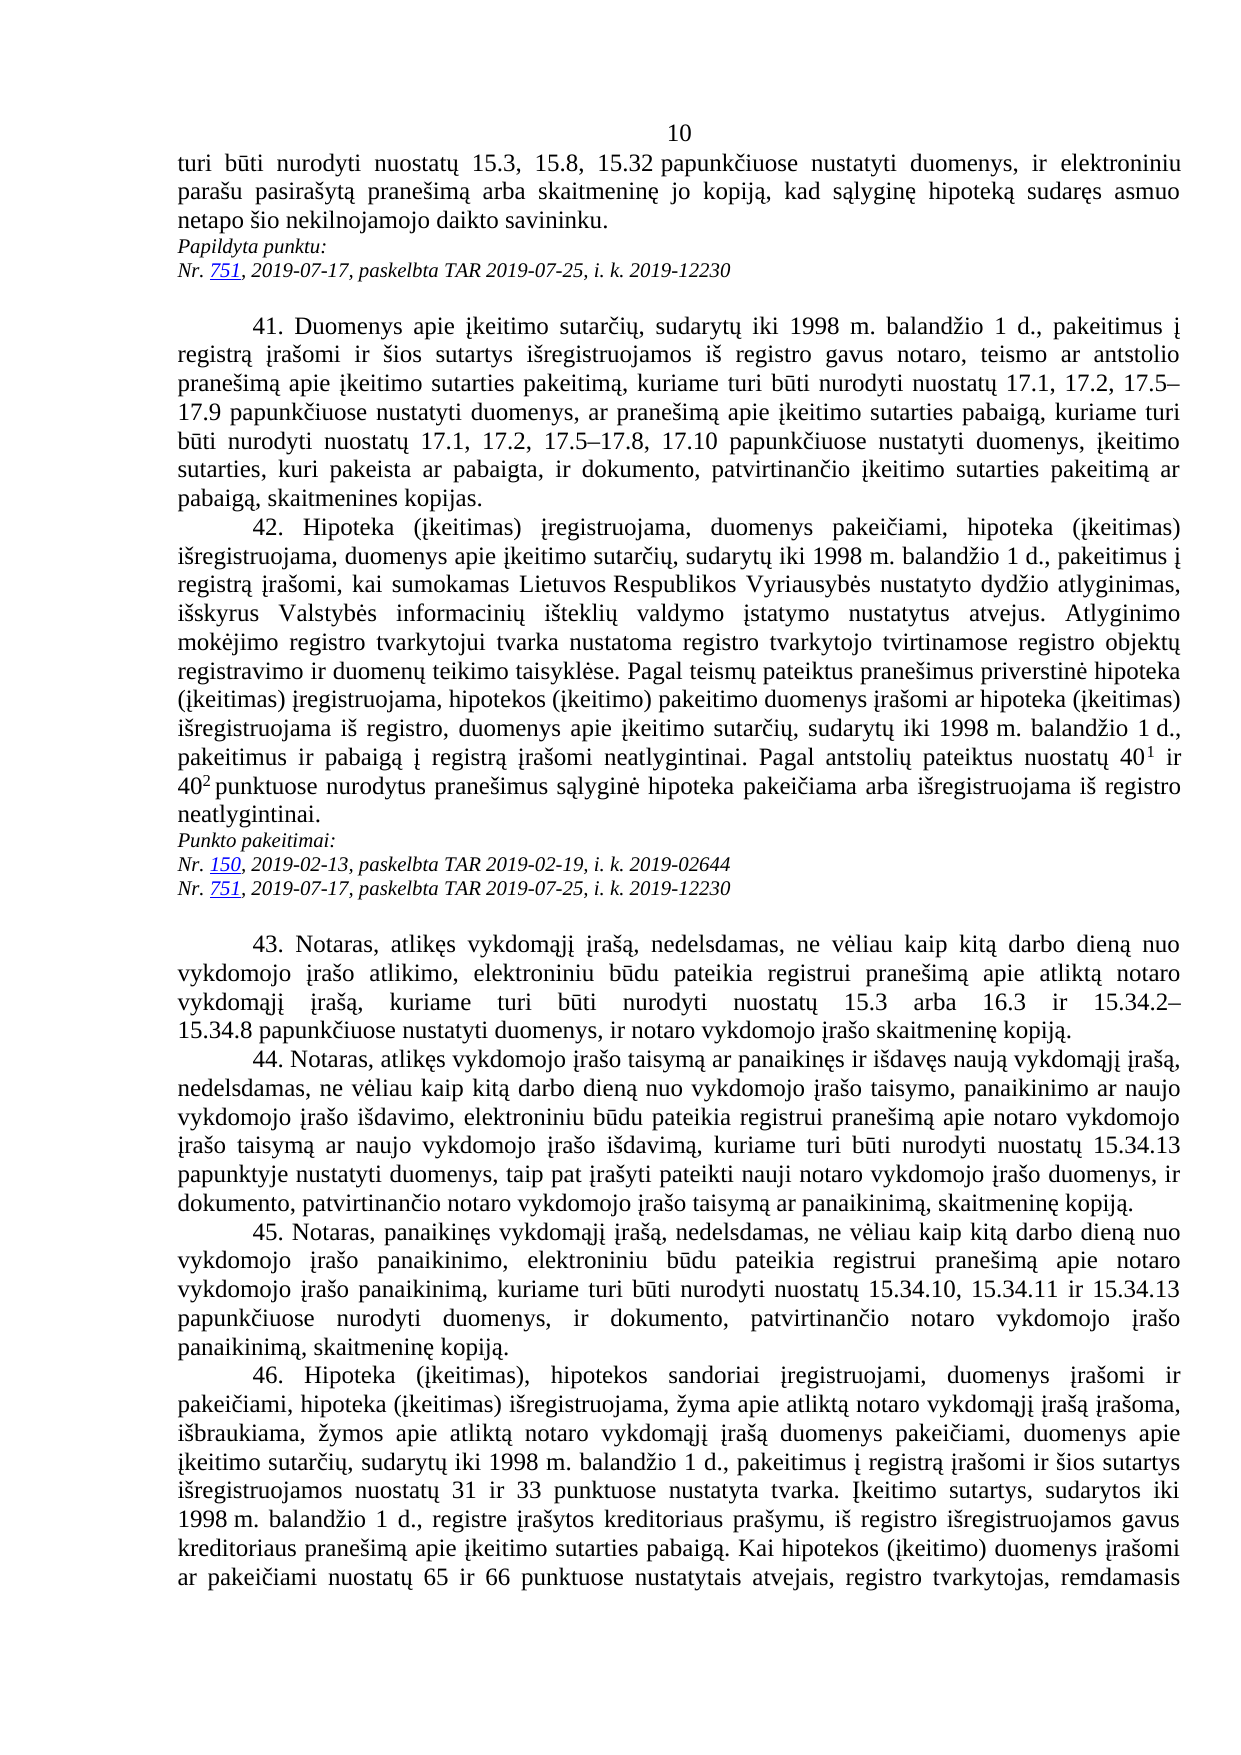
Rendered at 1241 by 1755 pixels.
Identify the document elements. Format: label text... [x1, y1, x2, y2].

text Nr. 150, 2019-02-13, paskelbta TAR 2019-02-19, i. k. 2019-02644 [177, 852, 1181, 876]
text 43. Notaras, atlikęs vykdomąjį įrašą, nedelsdamas, ne vėliau kaip kitą darbo dieną nuo vykdomojo įrašo atlikimo, elektroniniu būdu pateikia registrui pranešimą apie atliktą notaro vykdomąjį įrašą, kuriame turi būti nurodyti nuostatų 15.3 arba 16.3 ir 15.34.2–15.34.8 papunkčiuose nustatyti duomenys, ir notaro vykdomojo įrašo skaitmeninę kopiją. [177, 929, 1181, 1044]
text 42. Hipoteka (įkeitimas) įregistruojama, duomenys pakeičiami, hipoteka (įkeitimas) išregistruojama, duomenys apie įkeitimo sutarčių, sudarytų iki 1998 m. balandžio 1 d., pakeitimus į registrą įrašomi, kai sumokamas Lietuvos Respublikos Vyriausybės nustatyto dydžio atlyginimas, išskyrus Valstybės informacinių išteklių valdymo įstatymo nustatytus atvejus. Atlyginimo mokėjimo registro tvarkytojui tvarka nustatoma registro tvarkytojo tvirtinamose registro objektų registravimo ir duomenų teikimo taisyklėse. Pagal teismų pateiktus pranešimus priverstinė hipoteka (įkeitimas) įregistruojama, hipotekos (įkeitimo) pakeitimo duomenys įrašomi ar hipoteka (įkeitimas) išregistruojama iš registro, duomenys apie įkeitimo sutarčių, sudarytų iki 1998 m. balandžio 1 d., pakeitimus ir pabaigą į registrą įrašomi neatlygintinai. Pagal antstolių pateiktus nuostatų 401 ir 402 punktuose nurodytus pranešimus sąlyginė hipoteka pakeičiama arba išregistruojama iš registro neatlygintinai. [177, 512, 1181, 828]
text Nr. 751, 2019-07-17, paskelbta TAR 2019-07-25, i. k. 2019-12230 [177, 876, 1181, 900]
text Nr. 751, 2019-07-17, paskelbta TAR 2019-07-25, i. k. 2019-12230 [177, 258, 1181, 282]
text 45. Notaras, panaikinęs vykdomąjį įrašą, nedelsdamas, ne vėliau kaip kitą darbo dieną nuo vykdomojo įrašo panaikinimo, elektroniniu būdu pateikia registrui pranešimą apie notaro vykdomojo įrašo panaikinimą, kuriame turi būti nurodyti nuostatų 15.34.10, 15.34.11 ir 15.34.13 papunkčiuose nurodyti duomenys, ir dokumento, patvirtinančio notaro vykdomojo įrašo panaikinimą, skaitmeninę kopiją. [177, 1217, 1181, 1360]
text turi būti nurodyti nuostatų 15.3, 15.8, 15.32 papunkčiuose nustatyti duomenys, ir elektroniniu parašu pasirašytą pranešimą arba skaitmeninę jo kopiją, kad sąlyginę hipoteką sudaręs asmuo netapo šio nekilnojamojo daikto savininku. [177, 148, 1181, 234]
text Papildyta punktu: [177, 234, 1181, 258]
text Punkto pakeitimai: [177, 828, 1181, 852]
text 46. Hipoteka (įkeitimas), hipotekos sandoriai įregistruojami, duomenys įrašomi ir pakeičiami, hipoteka (įkeitimas) išregistruojama, žyma apie atliktą notaro vykdomąjį įrašą įrašoma, išbraukiama, žymos apie atliktą notaro vykdomąjį įrašą duomenys pakeičiami, duomenys apie įkeitimo sutarčių, sudarytų iki 1998 m. balandžio 1 d., pakeitimus į registrą įrašomi ir šios sutartys išregistruojamos nuostatų 31 ir 33 punktuose nustatyta tvarka. Įkeitimo sutartys, sudarytos iki 1998 m. balandžio 1 d., registre įrašytos kreditoriaus prašymu, iš registro išregistruojamos gavus kreditoriaus pranešimą apie įkeitimo sutarties pabaigą. Kai hipotekos (įkeitimo) duomenys įrašomi ar pakeičiami nuostatų 65 ir 66 punktuose nustatytais atvejais, registro tvarkytojas, remdamasis [177, 1360, 1181, 1590]
text 44. Notaras, atlikęs vykdomojo įrašo taisymą ar panaikinęs ir išdavęs naują vykdomąjį įrašą, nedelsdamas, ne vėliau kaip kitą darbo dieną nuo vykdomojo įrašo taisymo, panaikinimo ar naujo vykdomojo įrašo išdavimo, elektroniniu būdu pateikia registrui pranešimą apie notaro vykdomojo įrašo taisymą ar naujo vykdomojo įrašo išdavimą, kuriame turi būti nurodyti nuostatų 15.34.13 papunktyje nustatyti duomenys, taip pat įrašyti pateikti nauji notaro vykdomojo įrašo duomenys, ir dokumento, patvirtinančio notaro vykdomojo įrašo taisymą ar panaikinimą, skaitmeninę kopiją. [177, 1044, 1181, 1217]
text 41. Duomenys apie įkeitimo sutarčių, sudarytų iki 1998 m. balandžio 1 d., pakeitimus į registrą įrašomi ir šios sutartys išregistruojamos iš registro gavus notaro, teismo ar antstolio pranešimą apie įkeitimo sutarties pakeitimą, kuriame turi būti nurodyti nuostatų 17.1, 17.2, 17.5–17.9 papunkčiuose nustatyti duomenys, ar pranešimą apie įkeitimo sutarties pabaigą, kuriame turi būti nurodyti nuostatų 17.1, 17.2, 17.5–17.8, 17.10 papunkčiuose nustatyti duomenys, įkeitimo sutarties, kuri pakeista ar pabaigta, ir dokumento, patvirtinančio įkeitimo sutarties pakeitimą ar pabaigą, skaitmenines kopijas. [177, 311, 1181, 512]
